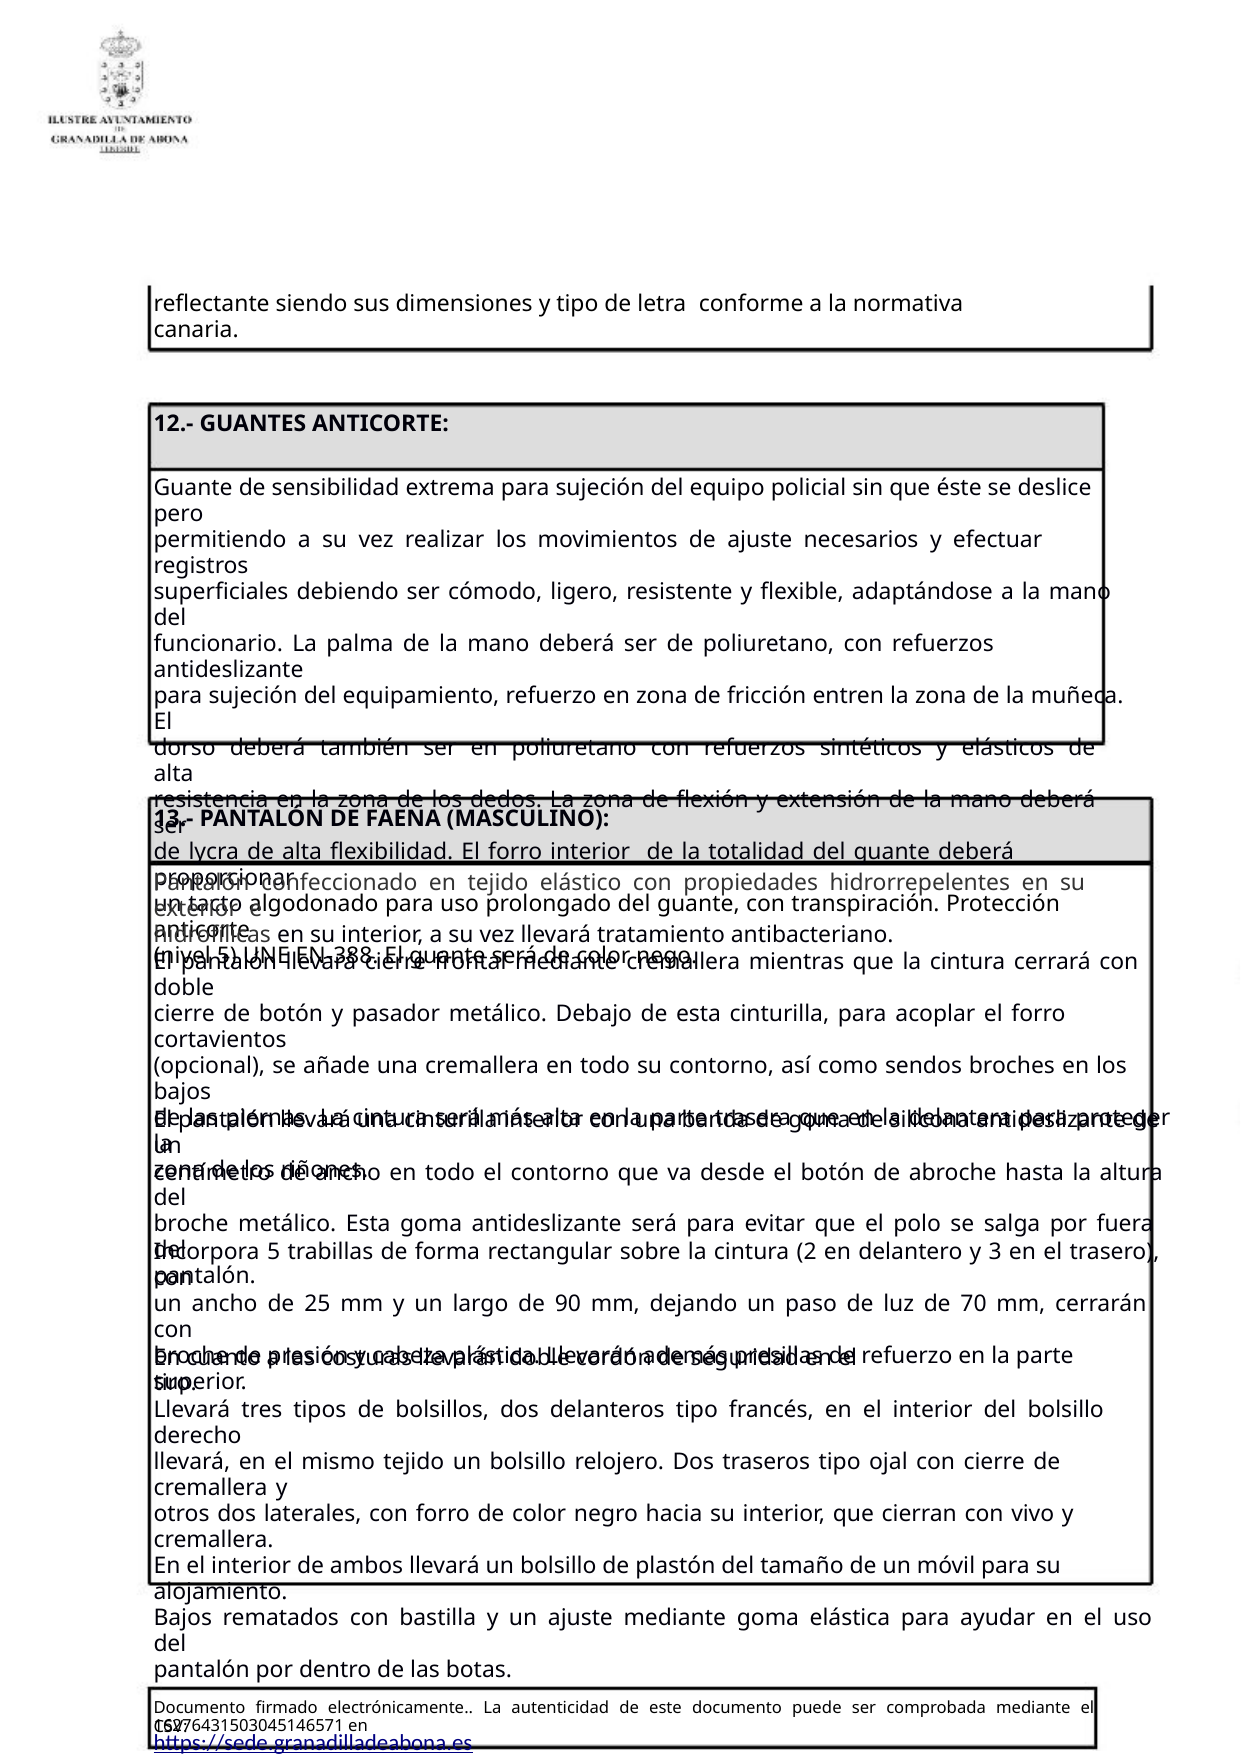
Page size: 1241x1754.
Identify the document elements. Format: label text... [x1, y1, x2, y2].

text 12.- GUANTES ANTICORTE: [153, 411, 484, 437]
text hidrofílicas en su interior, a su vez llevará tratamiento antibacteriano. [153, 922, 1172, 948]
text En cuanto a las costuras llevarán doble cordón de seguridad en el tiro. [153, 1345, 894, 1396]
text cierre de botón y pasador metálico. Debajo de esta cinturilla, para acoplar el forro cortavientos [153, 1001, 1172, 1053]
text Documento firmado electrónicamente.. La autenticidad de este documento puede ser comprobada mediante el CSV: [153, 1699, 1113, 1736]
text resistencia en la zona de los dedos. La zona de flexión y extensión de la mano deberá ser [153, 787, 1123, 838]
text broche metálico. Esta goma antideslizante será para evitar que el polo se salga por fuera del [153, 1211, 1172, 1239]
text broche de presión y cabeza plástica. Llevarán además presillas de refuerzo en la parte superior. [153, 1343, 1172, 1394]
text 13.- PANTALÓN DE FAENA (MASCULINO): [153, 806, 643, 832]
text pantalón por dentro de las botas. [153, 1657, 1172, 1683]
text reflectante siendo sus dimensiones y tipo de letra conforme a la normativa canaria. [153, 291, 1027, 342]
text El pantalón llevará una cinturilla interior con una banda de goma de silicona antideslizante de un [153, 1107, 1172, 1159]
text otros dos laterales, con forro de color negro hacia su interior, que cierran con vivo y cremallera. [153, 1501, 1172, 1553]
text de lycra de alta flexibilidad. El forro interior de la totalidad del guante deberá proporcionar [153, 839, 1123, 870]
text Incorpora 5 trabillas de forma rectangular sobre la cintura (2 en delantero y 3 en el trasero), con [153, 1239, 1172, 1291]
text un ancho de 25 mm y un largo de 90 mm, dejando un paso de luz de 70 mm, cerrarán con [153, 1291, 1172, 1342]
text Guante de sensibilidad extrema para sujeción del equipo policial sin que éste se deslice pero [153, 475, 1123, 527]
text centímetro de ancho en todo el contorno que va desde el botón de abroche hasta la altura del [153, 1159, 1172, 1211]
text 16276431503045146571 en https://sede.granadilladeabona.es [153, 1717, 642, 1754]
text dorso deberá también ser en poliuretano con refuerzos sintéticos y elásticos de alta [153, 735, 1123, 787]
text funcionario. La palma de la mano deberá ser de poliuretano, con refuerzos antideslizante [153, 631, 1123, 683]
text El pantalón llevará cierre frontal mediante cremallera mientras que la cintura cerrará con doble [153, 949, 1172, 1001]
text superficiales debiendo ser cómodo, ligero, resistente y flexible, adaptándose a la mano del [153, 579, 1123, 631]
text llevará, en el mismo tejido un bolsillo relojero. Dos traseros tipo ojal con cierre de cremallera y [153, 1449, 1172, 1501]
text Llevará tres tipos de bolsillos, dos delanteros tipo francés, en el interior del bolsillo derecho [153, 1397, 1172, 1449]
text (opcional), se añade una cremallera en todo su contorno, así como sendos broches en los bajos [153, 1053, 1172, 1104]
text para sujeción del equipamiento, refuerzo en zona de fricción entren la zona de la muñeca. El [153, 683, 1123, 734]
text Bajos rematados con bastilla y un ajuste mediante goma elástica para ayudar en el uso del [153, 1605, 1172, 1657]
text Pantalón confeccionado en tejido elástico con propiedades hidrorrepelentes en su exterior e [153, 870, 1172, 922]
text En el interior de ambos llevará un bolsillo de plastón del tamaño de un móvil para su alojamiento. [153, 1553, 1172, 1604]
text permitiendo a su vez realizar los movimientos de ajuste necesarios y efectuar registros [153, 527, 1123, 579]
